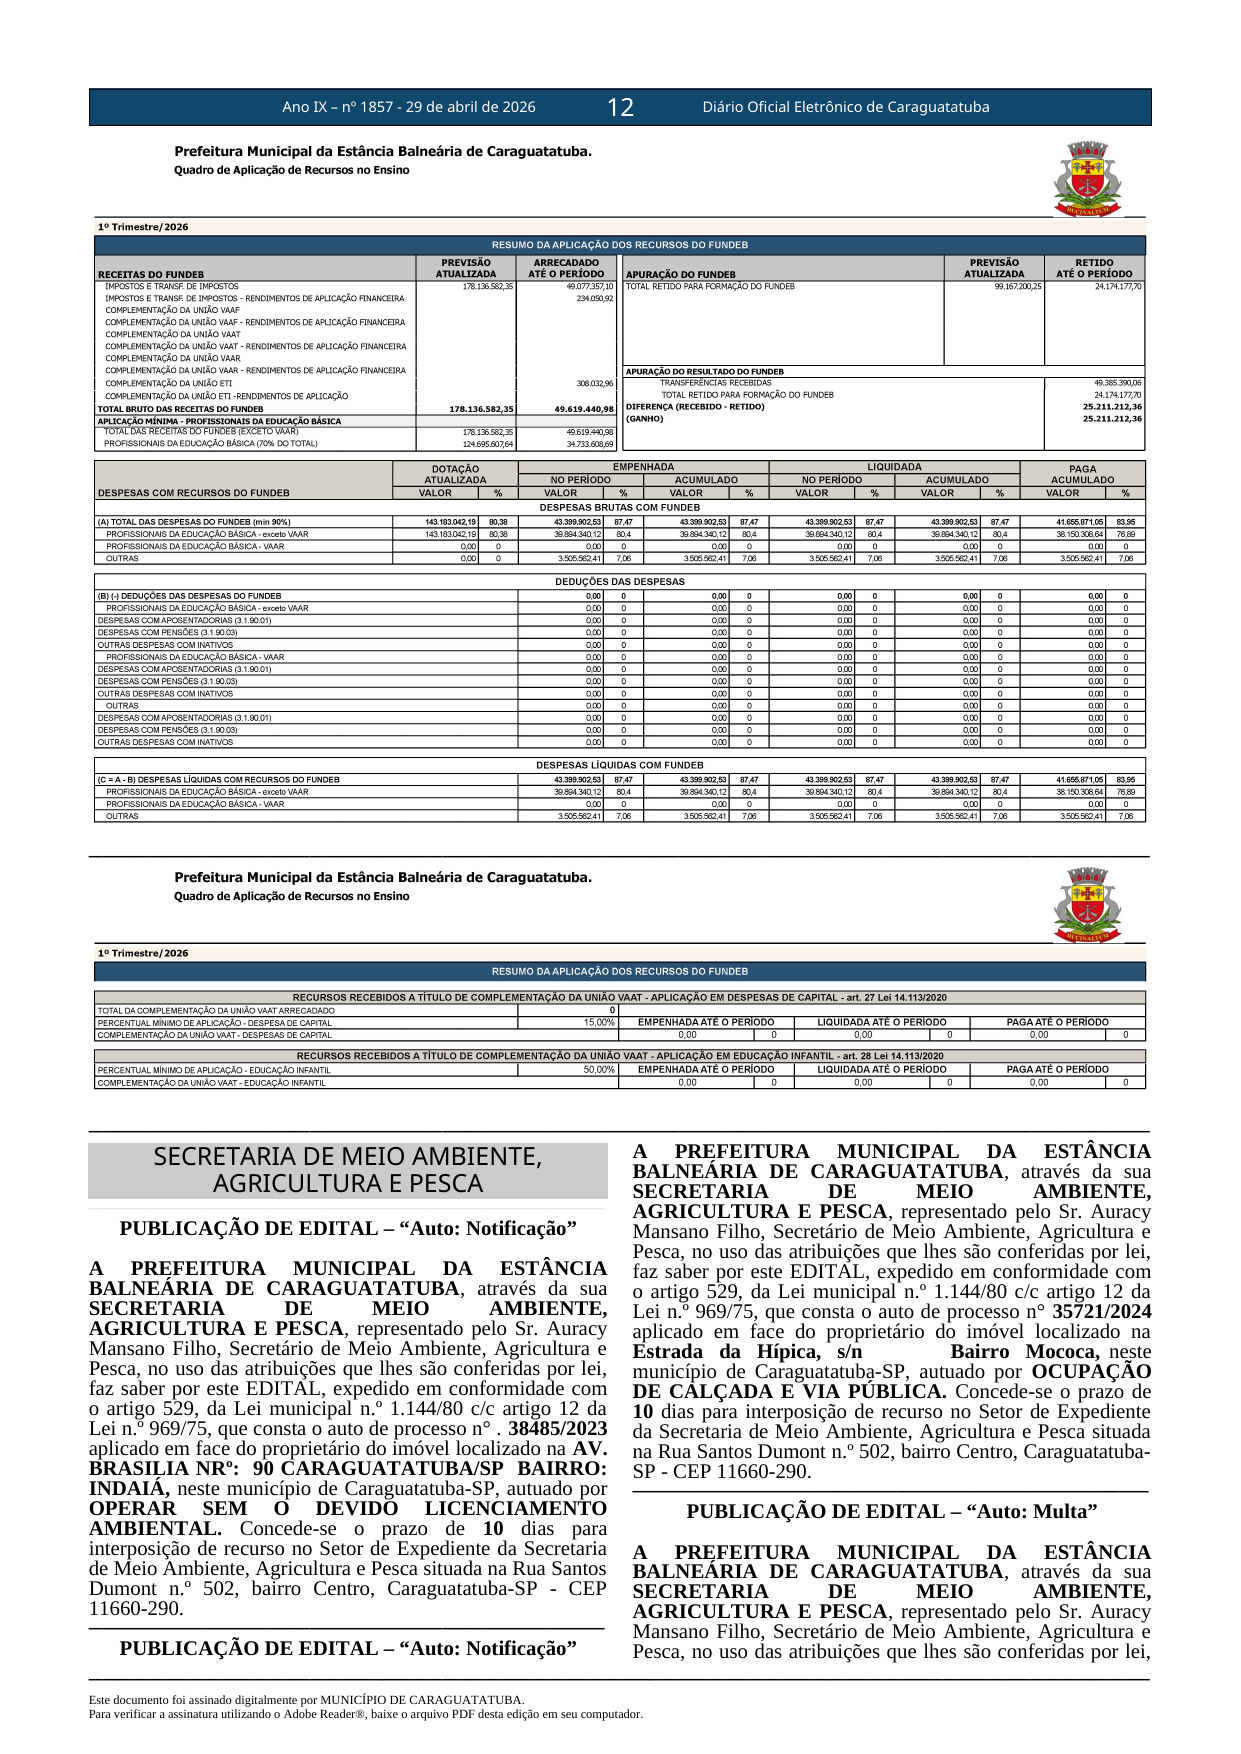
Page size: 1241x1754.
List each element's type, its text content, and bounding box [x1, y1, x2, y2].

picture [88, 141, 1152, 828]
text ─────────────────────────────────── [88, 1199, 608, 1219]
text SECRETARIA DE MEIO AMBIENTE, AGRICULTURA E PESCA [88, 1143, 608, 1199]
picture [88, 867, 1152, 1095]
text PUBLICAÇÃO DE EDITAL – “Auto: Multa” [632, 1503, 1152, 1523]
text ──────────────────────────────────────────────────────────────────────── [88, 848, 1152, 867]
text PUBLICAÇÃO DE EDITAL – “Auto: Notificação” [88, 1640, 608, 1660]
text A PREFEITURA MUNICIPAL DA ESTÂNCIA BALNEÁRIA DE CARAGUATATUBA, através da sua SECRETARIA DE MEIO AMBIENTE, AGRICULTURA E PESCA, representado pelo Sr. Auracy Mansano Filho, Secretário de Meio Ambiente, Agricultura e Pesca, no uso das atribuições que lhes são conferidas por lei, faz saber por este EDITAL, expedido em conformidade com o artigo 529, da Lei municipal n.º 1.144/80 c/c artigo 12 da Lei n.º 969/75, que consta o auto de processo n° . 38485/2023 aplicado em face do proprietário do imóvel localizado na AV. BRASILIA NRº: 90 CARAGUATATUBA/SP BAIRRO: INDAIÁ, neste município de Caraguatatuba-SP, autuado por OPERAR SEM O DEVIDO LICENCIAMENTO AMBIENTAL. Concede-se o prazo de 10 dias para interposição de recurso no Setor de Expediente da Secretaria de Meio Ambiente, Agricultura e Pesca situada na Rua Santos Dumont n.º 502, bairro Centro, Caraguatatuba-SP - CEP 11660-290. [88, 1260, 608, 1620]
text A PREFEITURA MUNICIPAL DA ESTÂNCIA BALNEÁRIA DE CARAGUATATUBA, através da sua SECRETARIA DE MEIO AMBIENTE, AGRICULTURA E PESCA, representado pelo Sr. Auracy Mansano Filho, Secretário de Meio Ambiente, Agricultura e Pesca, no uso das atribuições que lhes são conferidas por lei, faz saber por este EDITAL, expedido em conformidade com o artigo 529, da Lei municipal n.º 1.144/80 c/c artigo 12 da Lei n.º 969/75, que consta o auto de processo n° 35721/2024 aplicado em face do proprietário do imóvel localizado na Estrada da Hípica, s/n Bairro Mococa, neste município de Caraguatatuba-SP, autuado por OCUPAÇÃO DE CALÇADA E VIA PÚBLICA. Concede-se o prazo de 10 dias para interposição de recurso no Setor de Expediente da Secretaria de Meio Ambiente, Agricultura e Pesca situada na Rua Santos Dumont n.º 502, bairro Centro, Caraguatatuba-SP - CEP 11660-290. [632, 1143, 1152, 1483]
text PUBLICAÇÃO DE EDITAL – “Auto: Notificação” [88, 1219, 608, 1239]
text ─────────────────────────────────── [88, 1620, 608, 1640]
text ─────────────────────────────────── [632, 1483, 1152, 1503]
text ──────────────────────────────────────────────────────────────────────── [88, 1123, 1152, 1143]
text A PREFEITURA MUNICIPAL DA ESTÂNCIA BALNEÁRIA DE CARAGUATATUBA, através da sua SECRETARIA DE MEIO AMBIENTE, AGRICULTURA E PESCA, representado pelo Sr. Auracy Mansano Filho, Secretário de Meio Ambiente, Agricultura e Pesca, no uso das atribuições que lhes são conferidas por lei, [632, 1543, 1152, 1663]
